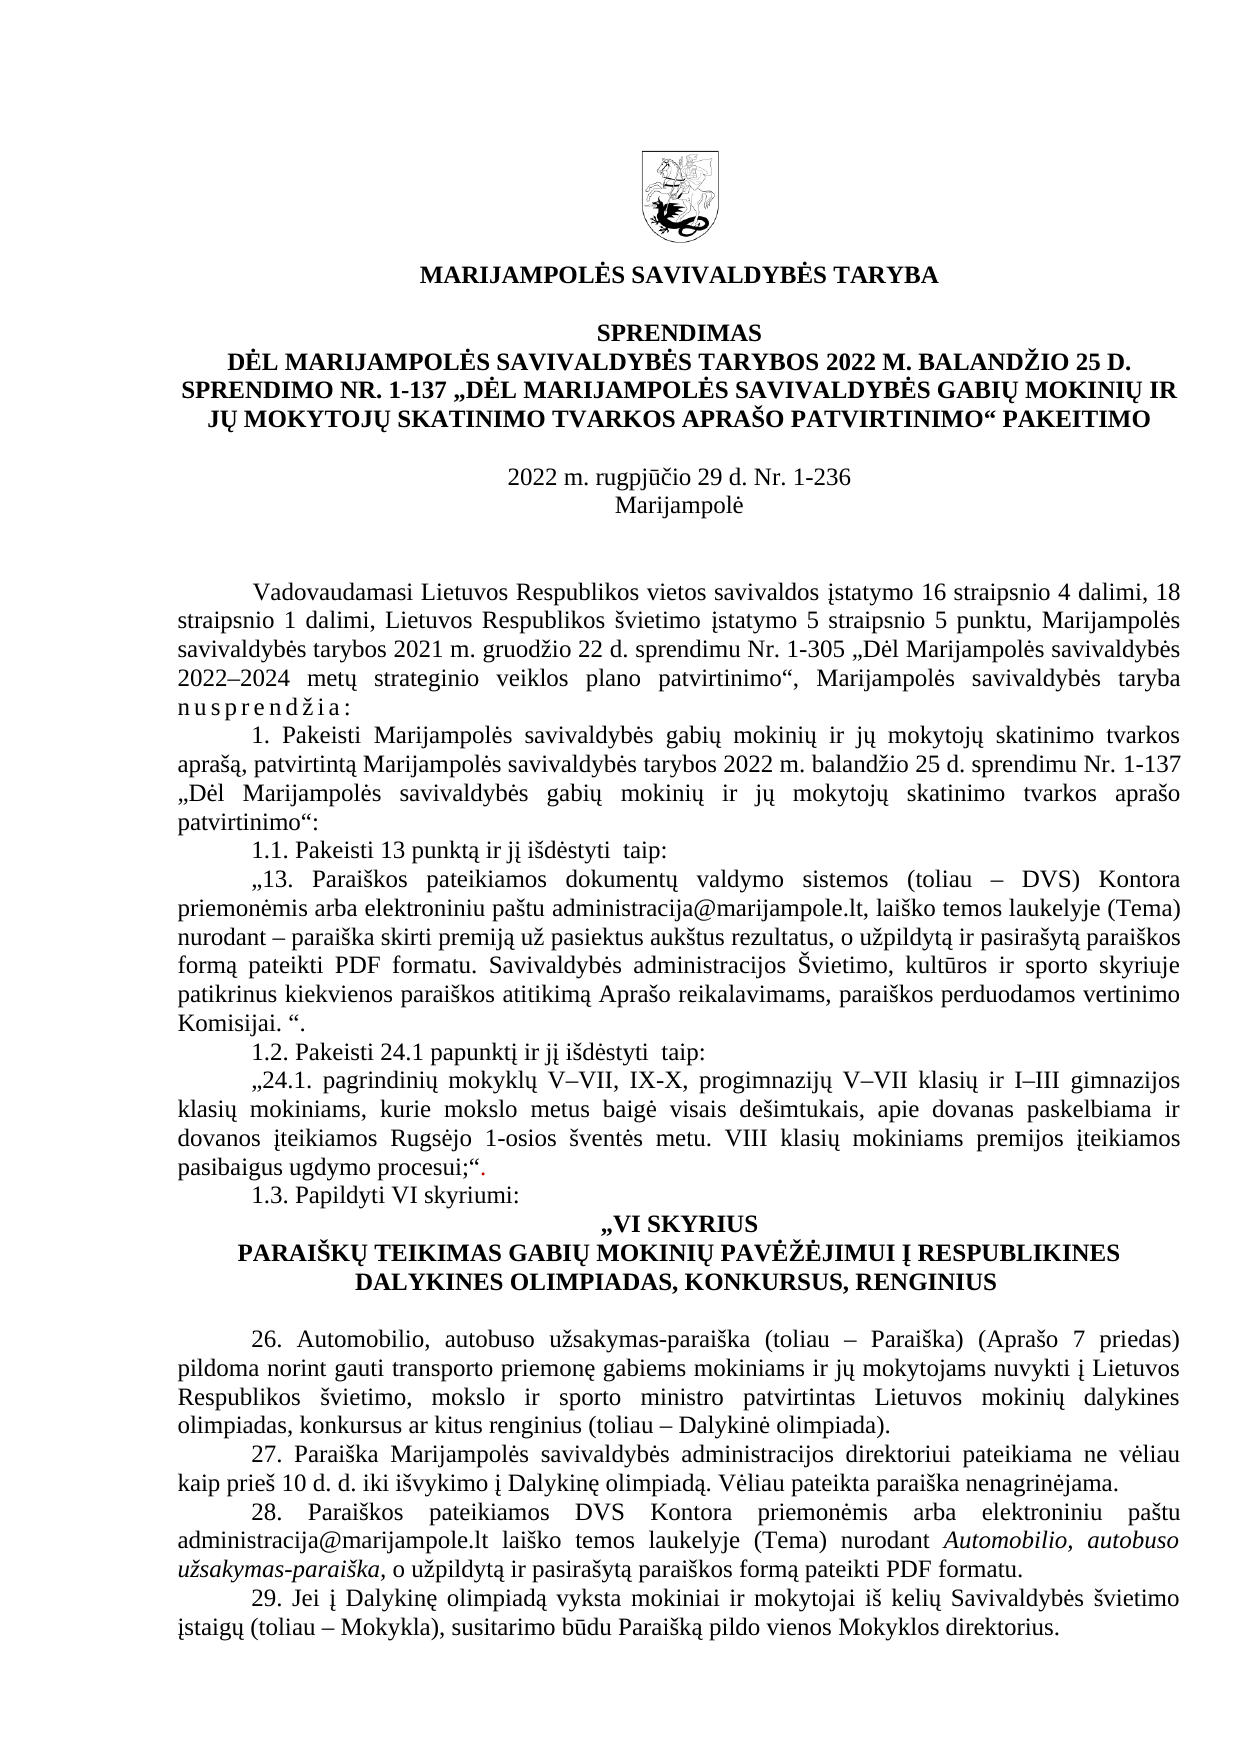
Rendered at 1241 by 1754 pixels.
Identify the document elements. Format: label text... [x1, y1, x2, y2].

text „VI SKYRIUS [177, 1209, 1181, 1238]
text Marijampolė [177, 490, 1181, 519]
text 1.1. Pakeisti 13 punktą ir jį išdėstyti taip: [251, 835, 1181, 864]
text MARIJAMPOLĖS SAVIVALDYBĖS TARYBA [177, 260, 1181, 289]
text SPRENDIMAS [177, 318, 1181, 347]
text DĖL MARIJAMPOLĖS SAVIVALDYBĖS TARYBOS 2022 M. BALANDŽIO 25 D. SPRENDIMO NR. 1-137 „DĖL MARIJAMPOLĖS SAVIVALDYBĖS GABIŲ MOKINIŲ IR JŲ MOKYTOJŲ SKATINIMO TVARKOS APRAŠO PATVIRTINIMO“ PAKEITIMO [177, 347, 1181, 433]
text „24.1. pagrindinių mokyklų V–VII, IX-X, progimnazijų V–VII klasių ir I–III gimnazijos klasių mokiniams, kurie mokslo metus baigė visais dešimtukais, apie dovanas paskelbiama ir dovanos įteikiamos Rugsėjo 1-osios šventės metu. VIII klasių mokiniams premijos įteikiamos pasibaigus ugdymo procesui;“. [177, 1065, 1181, 1180]
text PARAIŠKŲ TEIKIMAS GABIŲ MOKINIŲ PAVĖŽĖJIMUI Į RESPUBLIKINES DALYKINES OLIMPIADAS, KONKURSUS, RENGINIUS [177, 1238, 1181, 1295]
text 1.3. Papildyti VI skyriumi: [177, 1180, 1181, 1209]
text 26. Automobilio, autobuso užsakymas-paraiška (toliau – Paraiška) (Aprašo 7 priedas) pildoma norint gauti transporto priemonę gabiems mokiniams ir jų mokytojams nuvykti į Lietuvos Respublikos švietimo, mokslo ir sporto ministro patvirtintas Lietuvos mokinių dalykines olimpiadas, konkursus ar kitus renginius (toliau – Dalykinė olimpiada). [177, 1324, 1181, 1439]
text 29. Jei į Dalykinę olimpiadą vyksta mokiniai ir mokytojai iš kelių Savivaldybės švietimo įstaigų (toliau – Mokykla), susitarimo būdu Paraišką pildo vienos Mokyklos direktorius. [177, 1583, 1181, 1640]
text 28. Paraiškos pateikiamos DVS Kontora priemonėmis arba elektroniniu paštu administracija@marijampole.lt laiško temos laukelyje (Tema) nurodant Automobilio, autobuso užsakymas-paraiška, o užpildytą ir pasirašytą paraiškos formą pateikti PDF formatu. [177, 1497, 1181, 1583]
text 1. Pakeisti Marijampolės savivaldybės gabių mokinių ir jų mokytojų skatinimo tvarkos aprašą, patvirtintą Marijampolės savivaldybės tarybos 2022 m. balandžio 25 d. sprendimu Nr. 1-137 „Dėl Marijampolės savivaldybės gabių mokinių ir jų mokytojų skatinimo tvarkos aprašo patvirtinimo“: [177, 720, 1181, 835]
text „13. Paraiškos pateikiamos dokumentų valdymo sistemos (toliau – DVS) Kontora priemonėmis arba elektroniniu paštu administracija@marijampole.lt, laiško temos laukelyje (Tema) nurodant – paraiška skirti premiją už pasiektus aukštus rezultatus, o užpildytą ir pasirašytą paraiškos formą pateikti PDF formatu. Savivaldybės administracijos Švietimo, kultūros ir sporto skyriuje patikrinus kiekvienos paraiškos atitikimą Aprašo reikalavimams, paraiškos perduodamos vertinimo Komisijai. “. [177, 864, 1181, 1037]
text 2022 m. rugpjūčio 29 d. Nr. 1-236 [177, 462, 1181, 490]
text Vadovaudamasi Lietuvos Respublikos vietos savivaldos įstatymo 16 straipsnio 4 dalimi, 18 straipsnio 1 dalimi, Lietuvos Respublikos švietimo įstatymo 5 straipsnio 5 punktu, Marijampolės savivaldybės tarybos 2021 m. gruodžio 22 d. sprendimu Nr. 1-305 „Dėl Marijampolės savivaldybės 2022–2024 metų strateginio veiklos plano patvirtinimo“, Marijampolės savivaldybės taryba nusprendžia: [177, 577, 1181, 720]
text 1.2. Pakeisti 24.1 papunktį ir jį išdėstyti taip: [251, 1037, 1181, 1065]
text 27. Paraiška Marijampolės savivaldybės administracijos direktoriui pateikiama ne vėliau kaip prieš 10 d. d. iki išvykimo į Dalykinę olimpiadą. Vėliau pateikta paraiška nenagrinėjama. [177, 1439, 1181, 1497]
